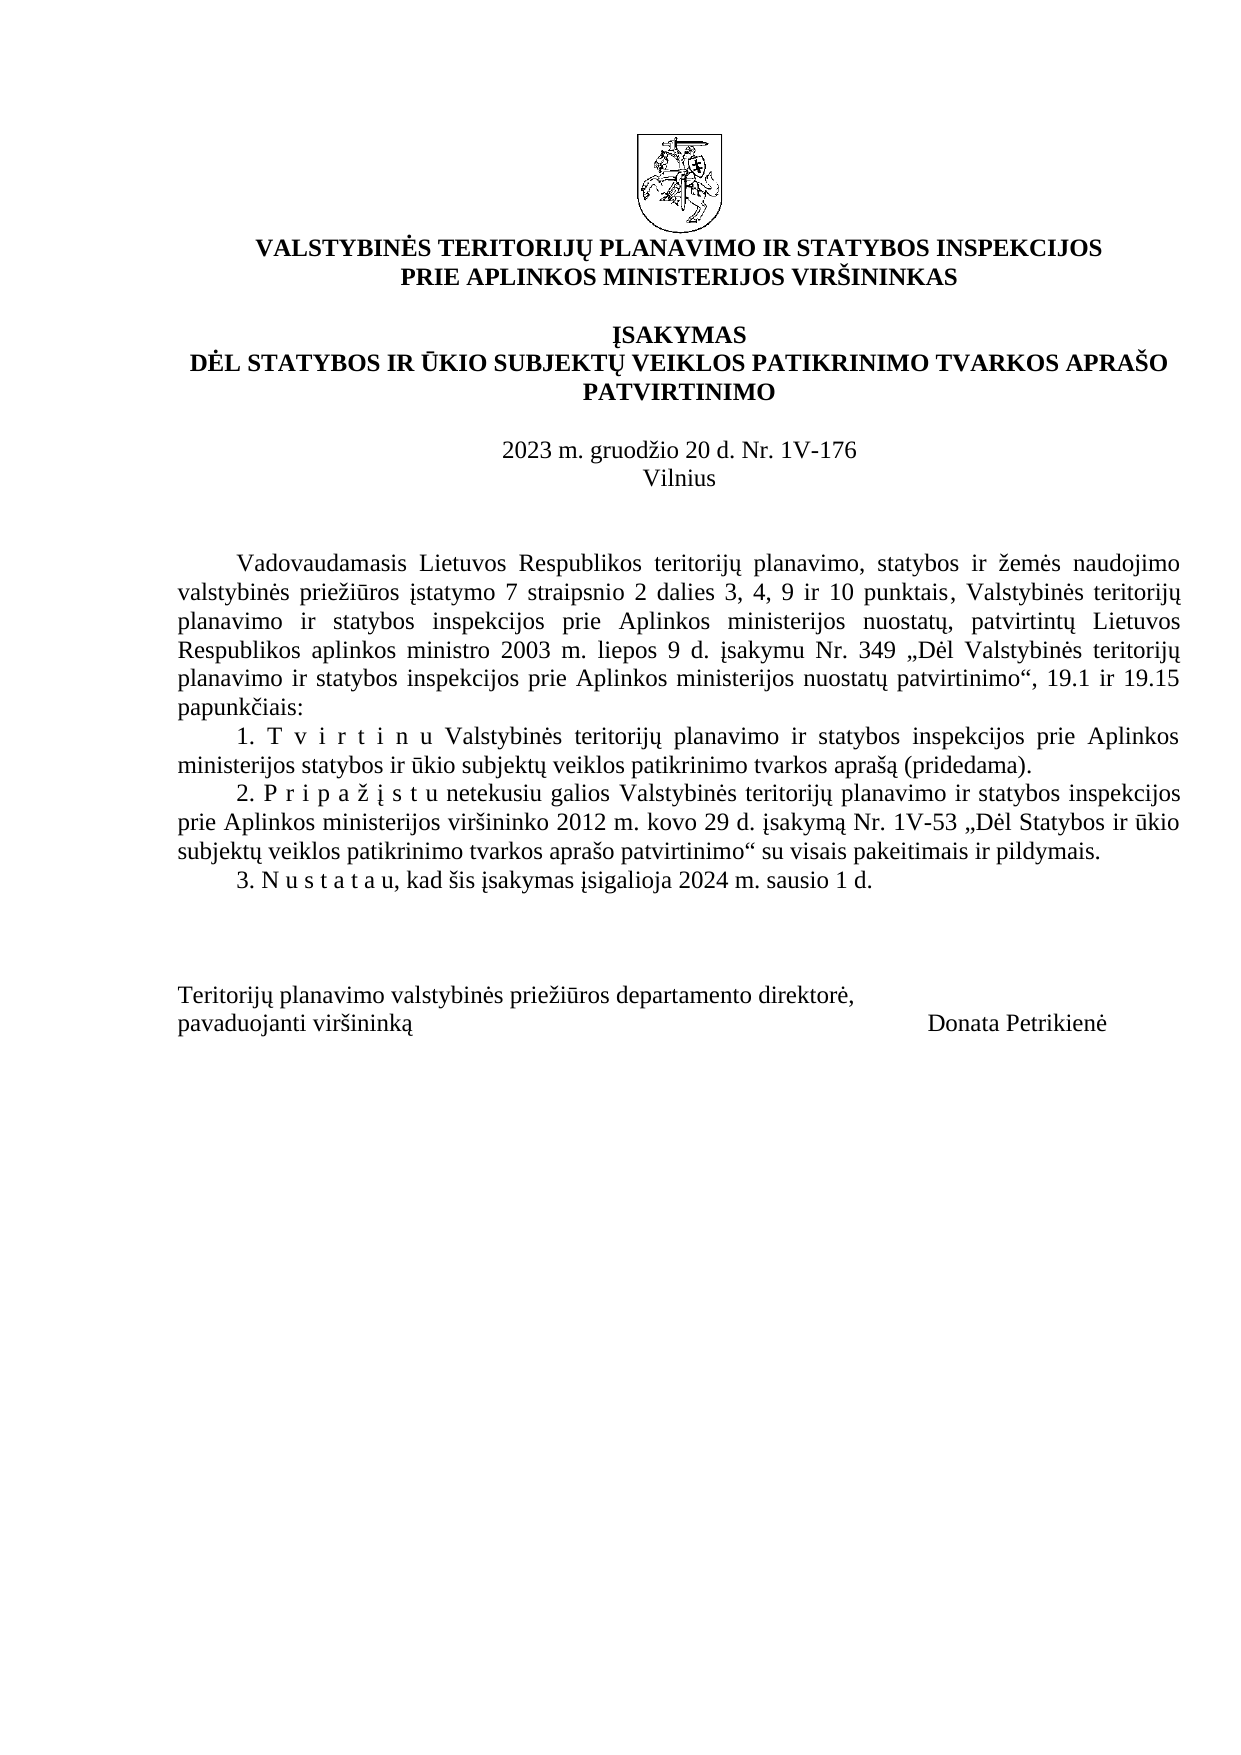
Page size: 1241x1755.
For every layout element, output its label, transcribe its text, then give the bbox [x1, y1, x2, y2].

text pavaduojanti viršininką Donata Petrikienė [177, 1008, 1181, 1037]
text Vadovaudamasis Lietuvos Respublikos teritorijų planavimo, statybos ir žemės naudojimo valstybinės priežiūros įstatymo 7 straipsnio 2 dalies 3, 4, 9 ir 10 punktais, Valstybinės teritorijų planavimo ir statybos inspekcijos prie Aplinkos ministerijos nuostatų, patvirtintų Lietuvos Respublikos aplinkos ministro 2003 m. liepos 9 d. įsakymu Nr. 349 „Dėl Valstybinės teritorijų planavimo ir statybos inspekcijos prie Aplinkos ministerijos nuostatų patvirtinimo“, 19.1 ir 19.15 papunkčiais: [177, 548, 1181, 721]
text 3. N u s t a t a u, kad šis įsakymas įsigalioja 2024 m. sausio 1 d. [177, 865, 1181, 893]
text 2023 m. gruodžio 20 d. Nr. 1V-176 [177, 435, 1181, 463]
text Vilnius [177, 463, 1181, 492]
text ĮSAKYMAS [177, 320, 1181, 348]
text valstybinės teritorijų planavimo ir statybos inspekcijos [177, 233, 1181, 262]
text Teritorijų planavimo valstybinės priežiūros departamento direktorė, [177, 980, 1181, 1008]
text 2. P r i p a ž į s t u netekusiu galios Valstybinės teritorijų planavimo ir statybos inspekcijos prie Aplinkos ministerijos viršininko 2012 m. kovo 29 d. įsakymą Nr. 1V-53 „Dėl Statybos ir ūkio subjektų veiklos patikrinimo tvarkos aprašo patvirtinimo“ su visais pakeitimais ir pildymais. [177, 778, 1181, 865]
text DĖL STATYBOS IR ŪKIO SUBJEKTŲ VEIKLOS PATIKRINIMO TVARKOS APRAŠO PATVIRTINIMO [177, 348, 1181, 406]
text prie aplinkos ministerijos viršininkas [177, 262, 1181, 291]
text 1. T v i r t i n u Valstybinės teritorijų planavimo ir statybos inspekcijos prie Aplinkos ministerijos statybos ir ūkio subjektų veiklos patikrinimo tvarkos aprašą (pridedama). [177, 721, 1181, 778]
